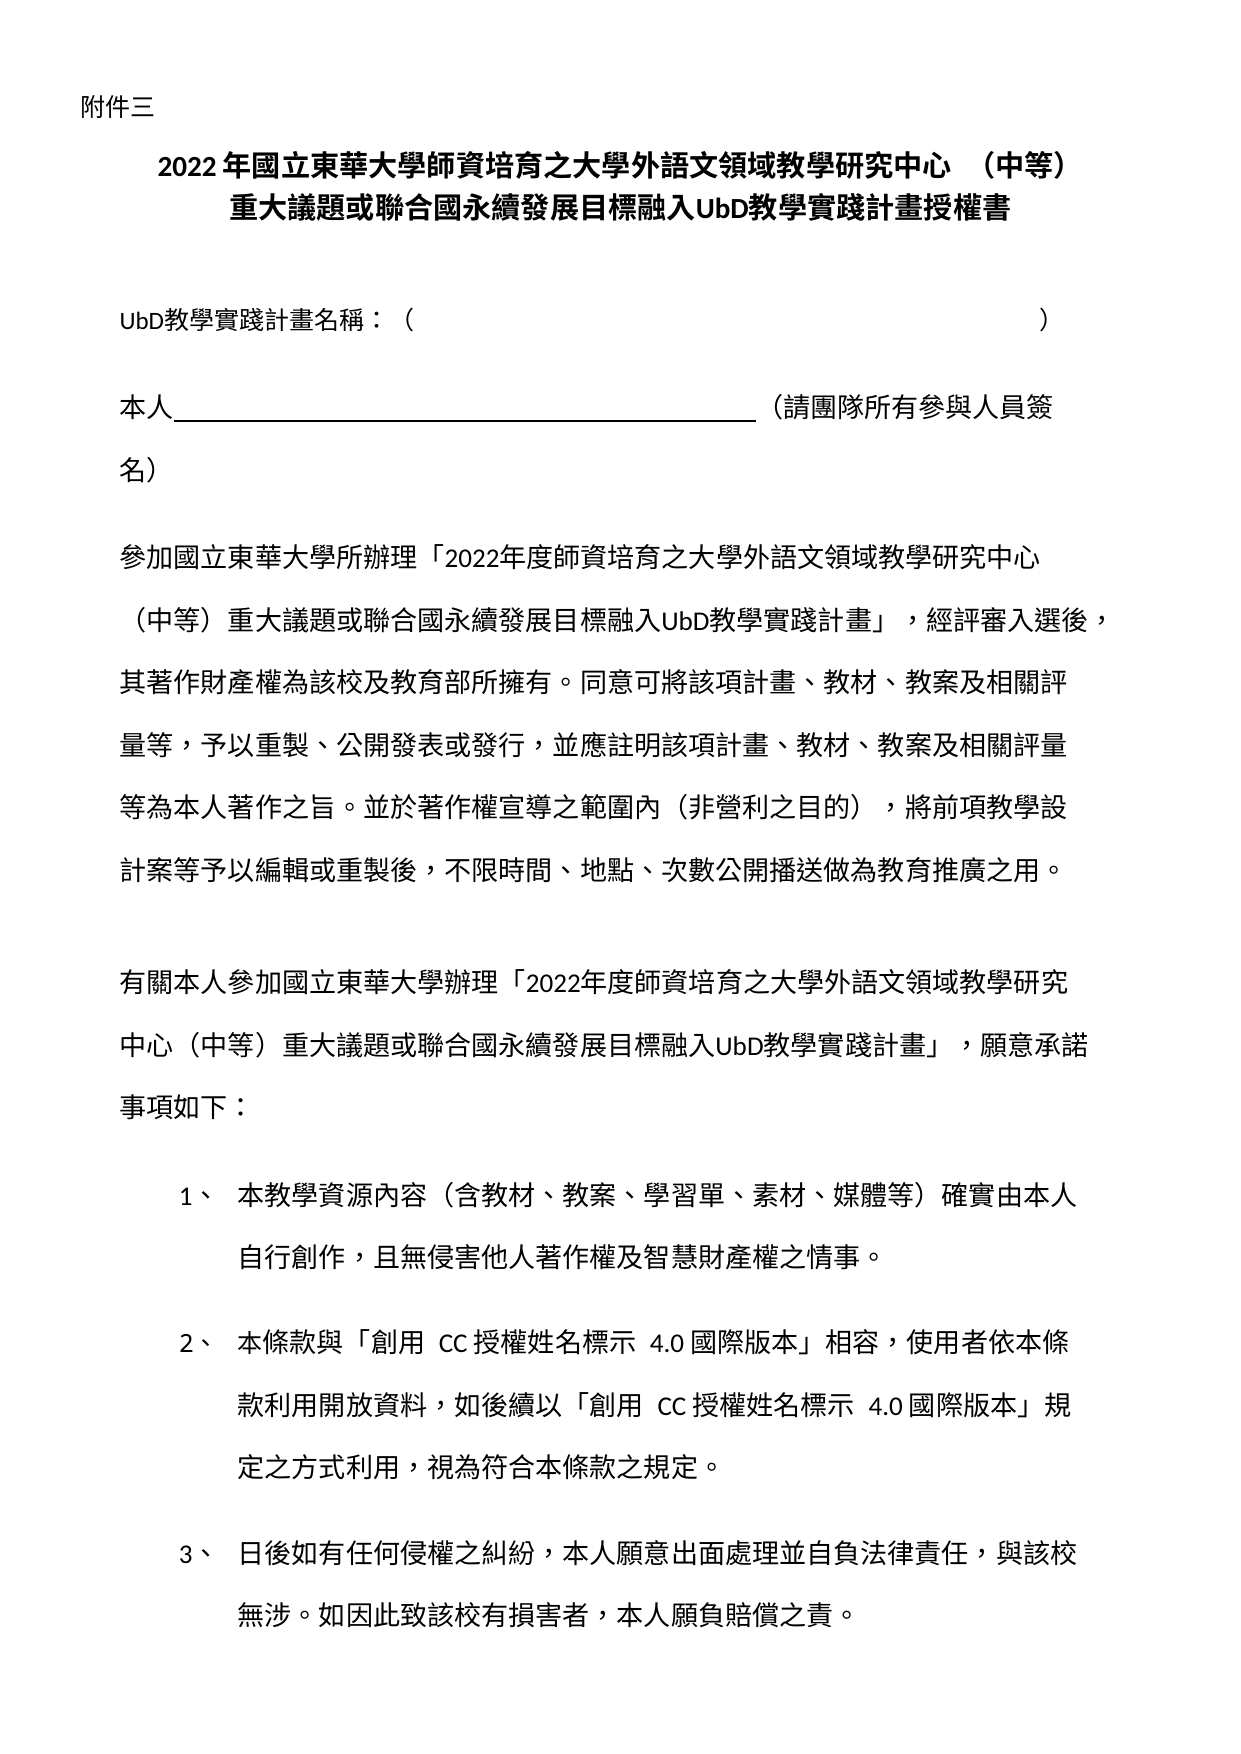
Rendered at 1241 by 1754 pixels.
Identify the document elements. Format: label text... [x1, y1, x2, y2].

list 本條款與「創用 CC 授權姓名標示 4.0 國際版本」相容，使用者依本條款利用開放資料，如後續以「創用 CC 授權姓名標示 4.0 國際版本」規定之方式利用，視為符合本條款之規定。 [178, 1299, 1094, 1487]
text 2022年國立東華大學師資培育之大學外語文領域教學研究中心 （中等） [75, 142, 1165, 184]
text UbD教學實踐計畫名稱：（ ） [119, 277, 1094, 339]
text 本人 （請團隊所有參與人員簽名） [119, 364, 1094, 489]
text 有關本人參加國立東華大學辦理「2022年度師資培育之大學外語文領域教學研究中心（中等）重大議題或聯合國永續發展目標融入UbD教學實踐計畫」，願意承諾事項如下： [119, 939, 1094, 1127]
list 日後如有任何侵權之糾紛，本人願意出面處理並自負法律責任，與該校無涉。如因此致該校有損害者，本人願負賠償之責。 [178, 1509, 1094, 1634]
text 參加國立東華大學所辦理「2022年度師資培育之大學外語文領域教學研究中心（中等）重大議題或聯合國永續發展目標融入UbD教學實踐計畫」，經評審入選後，其著作財產權為該校及教育部所擁有。同意可將該項計畫、教材、教案及相關評量等，予以重製、公開發表或發行，並應註明該項計畫、教材、教案及相關評量等為本人著作之旨。並於著作權宣導之範圍內（非營利之目的），將前項教學設計案等予以編輯或重製後，不限時間、地點、次數公開播送做為教育推廣之用。 [119, 514, 1094, 889]
text 附件三 [75, 87, 1165, 123]
list 本教學資源內容（含教材、教案、學習單、素材、媒體等）確實由本人自行創作，且無侵害他人著作權及智慧財產權之情事。 [178, 1152, 1094, 1277]
text 重大議題或聯合國永續發展目標融入UbD教學實踐計畫授權書 [75, 184, 1165, 227]
